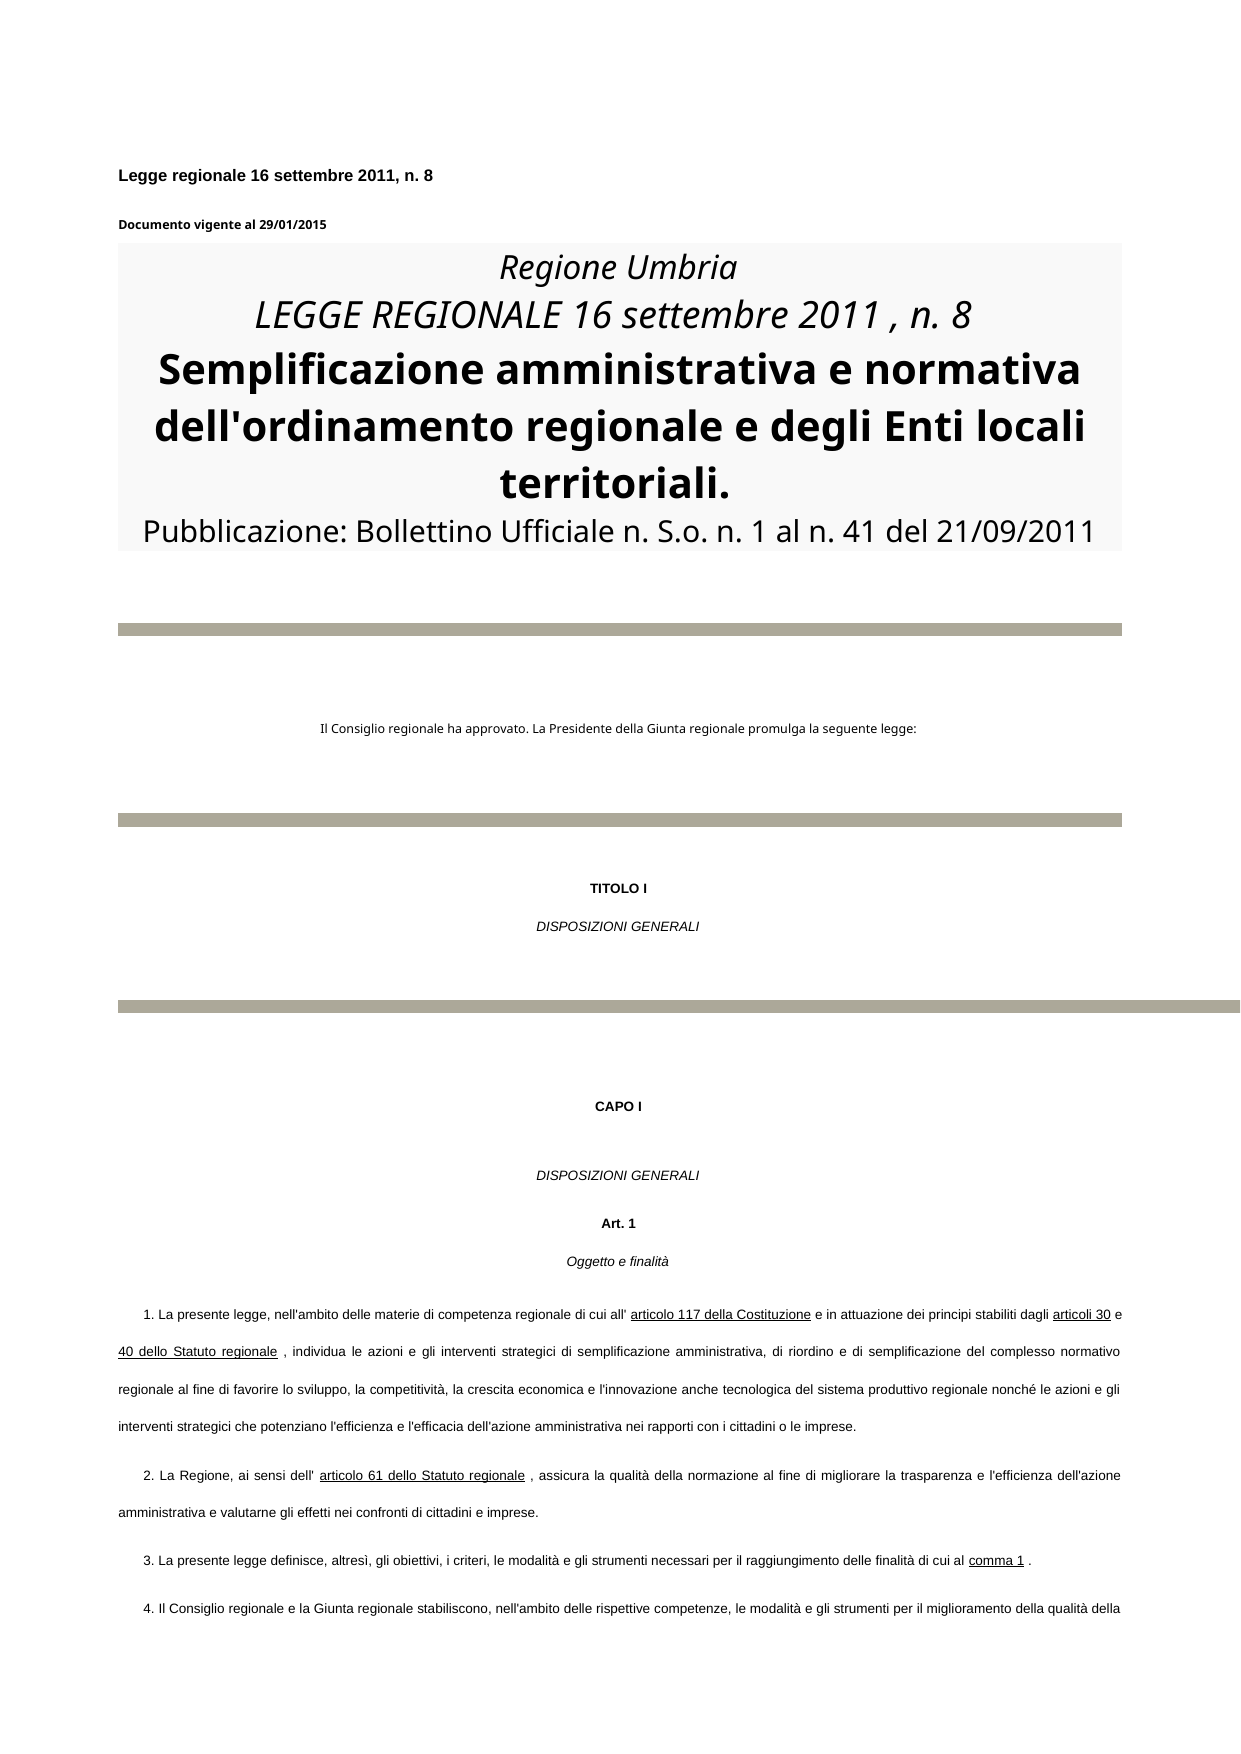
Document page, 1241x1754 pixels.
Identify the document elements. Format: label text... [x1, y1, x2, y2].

text Documento vigente al 29/01/2015 [118, 196, 1122, 233]
text Semplificazione amministrativa e normativa dell'ordinamento regionale e degli Enti locali territoriali. [118, 340, 1122, 510]
text LEGGE REGIONALE 16 settembre 2011 , n. 8 [118, 289, 1122, 340]
table_header TITOLO I DISPOSIZIONI GENERALI [118, 859, 1122, 1000]
text Regione Umbria [118, 243, 1122, 289]
text Il Consiglio regionale ha approvato. La Presidente della Giunta regionale promulga la seguente legge: [118, 700, 1122, 737]
text Pubblicazione: Bollettino Ufficiale n. S.o. n. 1 al n. 41 del 21/09/2011 [118, 510, 1122, 551]
table_header CAPO I DISPOSIZIONI GENERALI Art. 1 Oggetto e finalità 1. La presente legge, nell'ambito delle materie di competenza regionale di cui all' articolo 117 della Costituzione e in attuazione dei principi stabiliti dagli articoli 30 e 40 dello Statuto regionale , individua le azioni e gli interventi strategici di semplificazione amministrativa, di riordino e di semplificazione del complesso normativo regionale al fine di favorire lo sviluppo, la competitività, la crescita economica e l'innovazione anche tecnologica del sistema produttivo regionale nonché le azioni e gli interventi strategici che potenziano l'efficienza e l'efficacia dell'azione amministrativa nei rapporti con i cittadini o le imprese. 2. La Regione, ai sensi dell' articolo 61 dello Statuto regionale , assicura la qualità della normazione al fine di migliorare la trasparenza e l'efficienza dell'azione amministrativa e valutarne gli effetti nei confronti di cittadini e imprese. 3. La presente legge definisce, altresì, gli obiettivi, i criteri, le modalità e gli strumenti necessari per il raggiungimento delle finalità di cui al comma 1 . 4. Il Consiglio regionale e la Giunta regionale stabiliscono, nell'ambito delle rispettive competenze, le modalità e gli strumenti per il miglioramento della qualità della [118, 1013, 1122, 1616]
text Legge regionale 16 settembre 2011, n. 8 [118, 148, 1122, 185]
